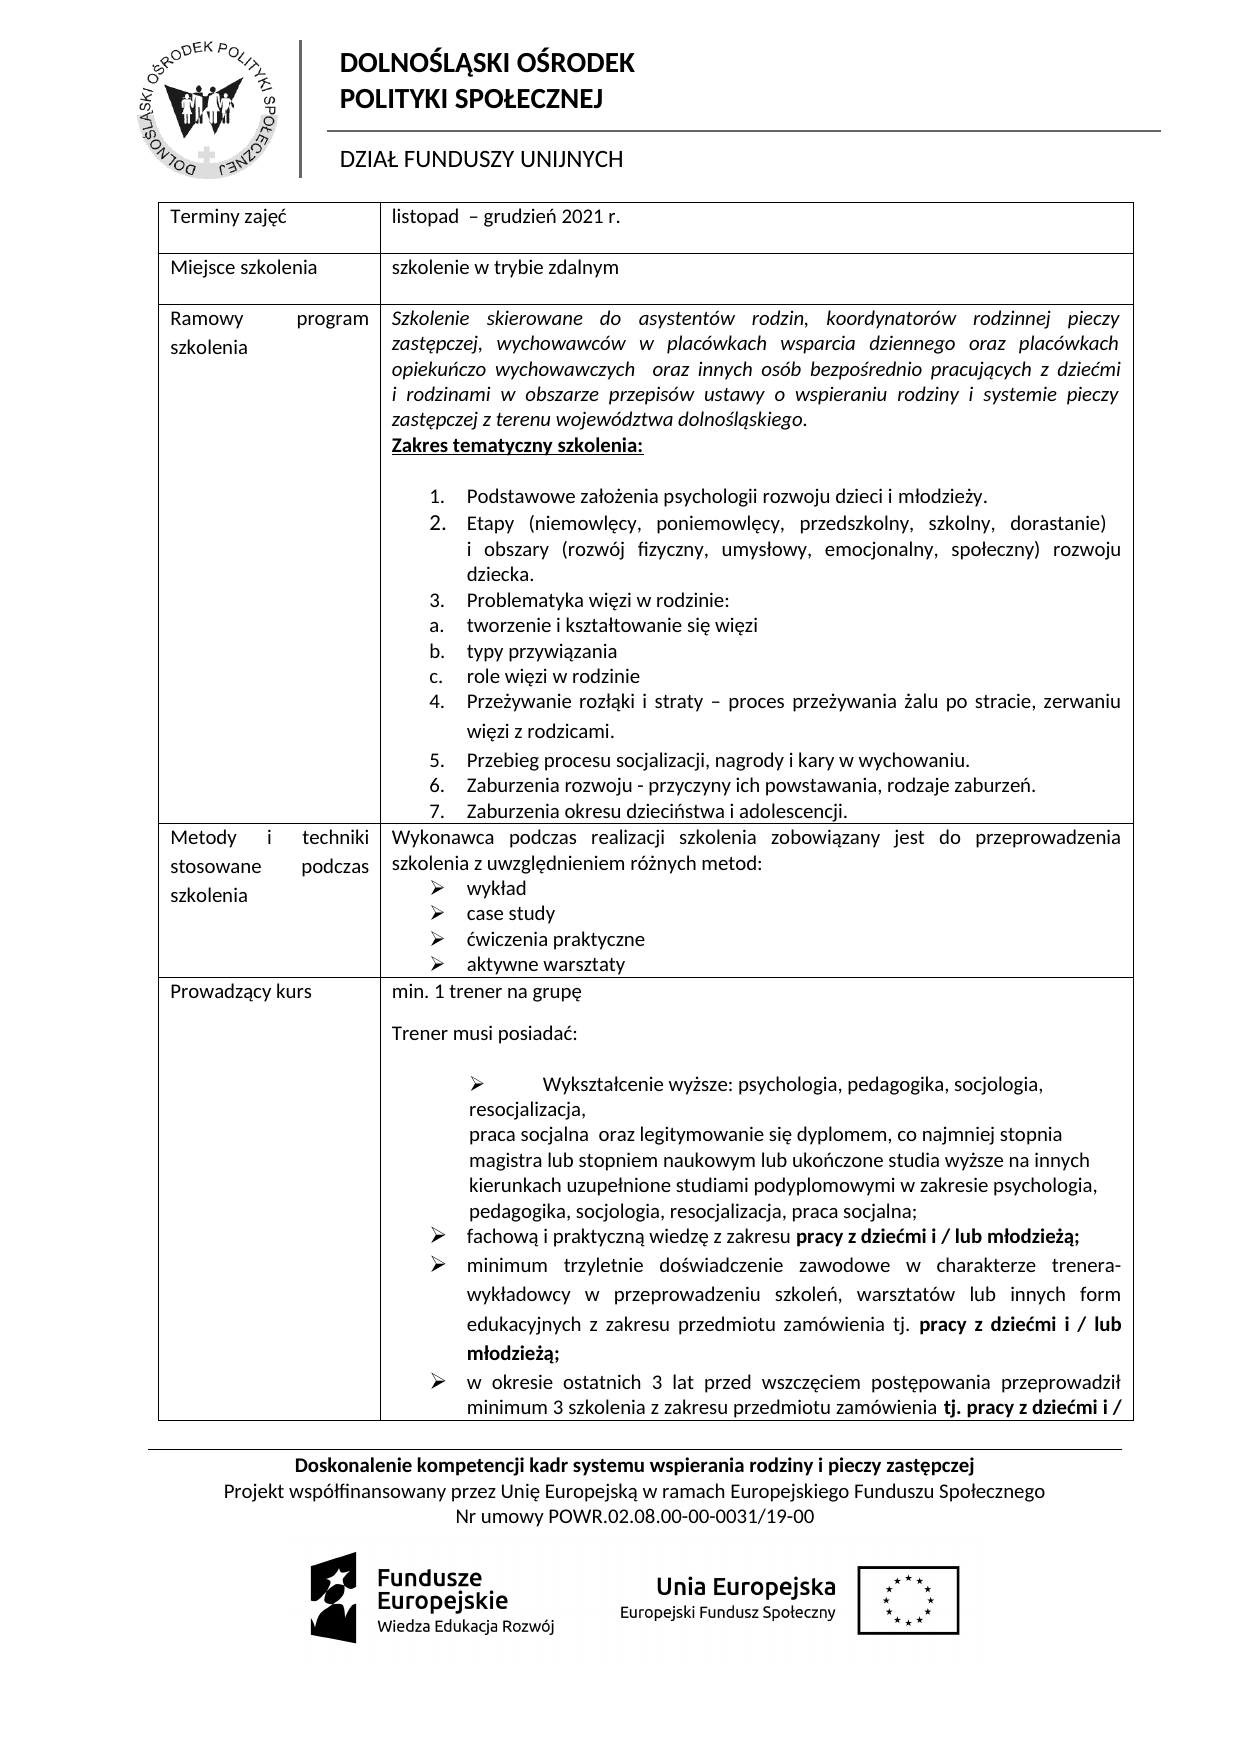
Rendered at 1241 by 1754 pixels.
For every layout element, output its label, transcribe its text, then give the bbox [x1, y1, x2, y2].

table_cell Wykonawca podczas realizacji szkolenia zobowiązany jest do przeprowadzenia szkolenia z uwzględnieniem różnych metod: wykład case study ćwiczenia praktyczne aktywne warsztaty [381, 824, 1133, 977]
table_cell szkolenie w trybie zdalnym [381, 254, 1133, 304]
table_cell Miejsce szkolenia [159, 254, 380, 304]
table_cell listopad – grudzień 2021 r. [381, 203, 1133, 253]
table_cell Ramowy program szkolenia [159, 305, 380, 823]
table_cell Prowadzący kurs [159, 978, 380, 1420]
table_cell Szkolenie skierowane do asystentów rodzin, koordynatorów rodzinnej pieczy zastępczej, wychowawców w placówkach wsparcia dziennego oraz placówkach opiekuńczo wychowawczych oraz innych osób bezpośrednio pracujących z dziećmi i rodzinami w obszarze przepisów ustawy o wspieraniu rodziny i systemie pieczy zastępczej z terenu województwa dolnośląskiego. Zakres tematyczny szkolenia: Podstawowe założenia psychologii rozwoju dzieci i młodzieży. Etapy (niemowlęcy, poniemowlęcy, przedszkolny, szkolny, dorastanie) i obszary (rozwój fizyczny, umysłowy, emocjonalny, społeczny) rozwoju dziecka. Problematyka więzi w rodzinie: tworzenie i kształtowanie się więzi typy przywiązania role więzi w rodzinie Przeżywanie rozłąki i straty – proces przeżywania żalu po stracie, zerwaniu więzi z rodzicami. Przebieg procesu socjalizacji, nagrody i kary w wychowaniu. Zaburzenia rozwoju - przyczyny ich powstawania, rodzaje zaburzeń. Zaburzenia okresu dzieciństwa i adolescencji. [381, 305, 1133, 823]
table_cell min. 1 trener na grupę Trener musi posiadać: Wykształcenie wyższe: psychologia, pedagogika, socjologia, resocjalizacja, praca socjalna oraz legitymowanie się dyplomem, co najmniej stopnia magistra lub stopniem naukowym lub ukończone studia wyższe na innych kierunkach uzupełnione studiami podyplomowymi w zakresie psychologia, pedagogika, socjologia, resocjalizacja, praca socjalna; fachową i praktyczną wiedzę z zakresu pracy z dziećmi i / lub młodzieżą; minimum trzyletnie doświadczenie zawodowe w charakterze trenera-wykładowcy w przeprowadzeniu szkoleń, warsztatów lub innych form edukacyjnych z zakresu przedmiotu zamówienia tj. pracy z dziećmi i / lub młodzieżą; w okresie ostatnich 3 lat przed wszczęciem postępowania przeprowadził minimum 3 szkolenia z zakresu przedmiotu zamówienia tj. pracy z dziećmi i / [381, 978, 1133, 1420]
table_cell Terminy zajęć [159, 203, 380, 253]
table_cell Metody i techniki stosowane podczas szkolenia [159, 824, 380, 977]
